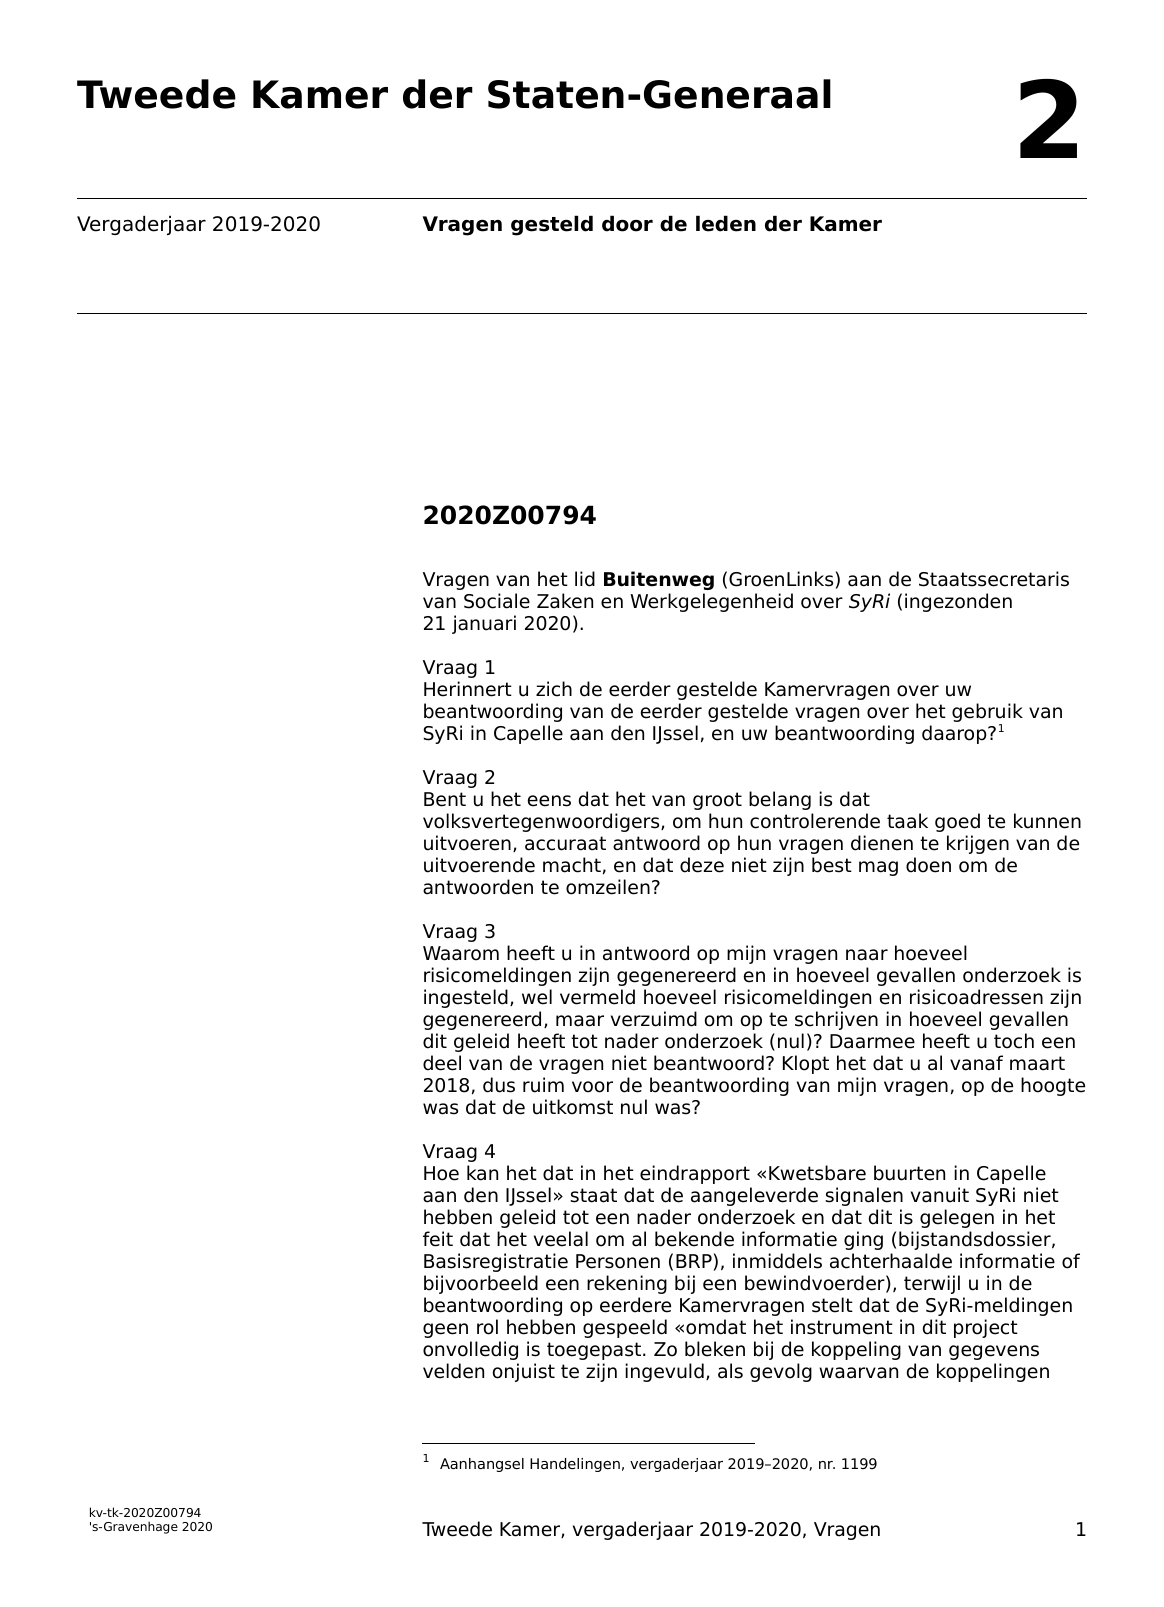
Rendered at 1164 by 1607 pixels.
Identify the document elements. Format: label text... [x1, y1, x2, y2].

table_header Tweede Kamer der Staten-Generaal [77, 59, 886, 198]
table_cell Vragen gesteld door de leden der Kamer [422, 199, 1087, 313]
table_cell Vergaderjaar 2019-2020 [77, 199, 422, 313]
text Aanhangsel Handelingen, vergaderjaar 2019–2020, nr. 1199 [422, 1452, 1087, 1474]
text Bent u het eens dat het van groot belang is dat volksvertegenwoordigers, om hun controlerende taak goed te kunnen uitvoeren, accuraat antwoord op hun vragen dienen te krijgen van de uitvoerende macht, en dat deze niet zijn best mag doen om de antwoorden te omzeilen? [422, 789, 1087, 899]
text Waarom heeft u in antwoord op mijn vragen naar hoeveel risicomeldingen zijn gegenereerd en in hoeveel gevallen onderzoek is ingesteld, wel vermeld hoeveel risicomeldingen en risicoadressen zijn gegenereerd, maar verzuimd om op te schrijven in hoeveel gevallen dit geleid heeft tot nader onderzoek (nul)? Daarmee heeft u toch een deel van de vragen niet beantwoord? Klopt het dat u al vanaf maart 2018, dus ruim voor de beantwoording van mijn vragen, op de hoogte was dat de uitkomst nul was? [422, 943, 1087, 1119]
text Vragen van het lid Buitenweg (GroenLinks) aan de Staatssecretaris van Sociale Zaken en Werkgelegenheid over SyRi (ingezonden 21 januari 2020). [422, 569, 1087, 635]
text Vraag 2 [422, 767, 1087, 789]
text Vraag 1 [422, 657, 1087, 679]
text Hoe kan het dat in het eindrapport «Kwetsbare buurten in Capelle aan den IJssel» staat dat de aangeleverde signalen vanuit SyRi niet hebben geleid tot een nader onderzoek en dat dit is gelegen in het feit dat het veelal om al bekende informatie ging (bijstandsdossier, Basisregistratie Personen (BRP), inmiddels achterhaalde informatie of bijvoorbeeld een rekening bij een bewindvoerder), terwijl u in de beantwoording op eerdere Kamervragen stelt dat de SyRi-meldingen geen rol hebben gespeeld «omdat het instrument in dit project onvolledig is toegepast. Zo bleken bij de koppeling van gegevens velden onjuist te zijn ingevuld, als gevolg waarvan de koppelingen [422, 1163, 1087, 1383]
text Vraag 3 [422, 921, 1087, 943]
table_header 2 [886, 59, 1087, 198]
text kv-tk-2020Z00794 [88, 1506, 323, 1520]
text Herinnert u zich de eerder gestelde Kamervragen over uw beantwoording van de eerder gestelde vragen over het gebruik van SyRi in Capelle aan den IJssel, en uw beantwoording daarop? [422, 679, 1087, 745]
text Vraag 4 [422, 1141, 1087, 1163]
text 's-Gravenhage 2020 [88, 1520, 323, 1534]
text 2020Z00794 [422, 501, 1087, 531]
